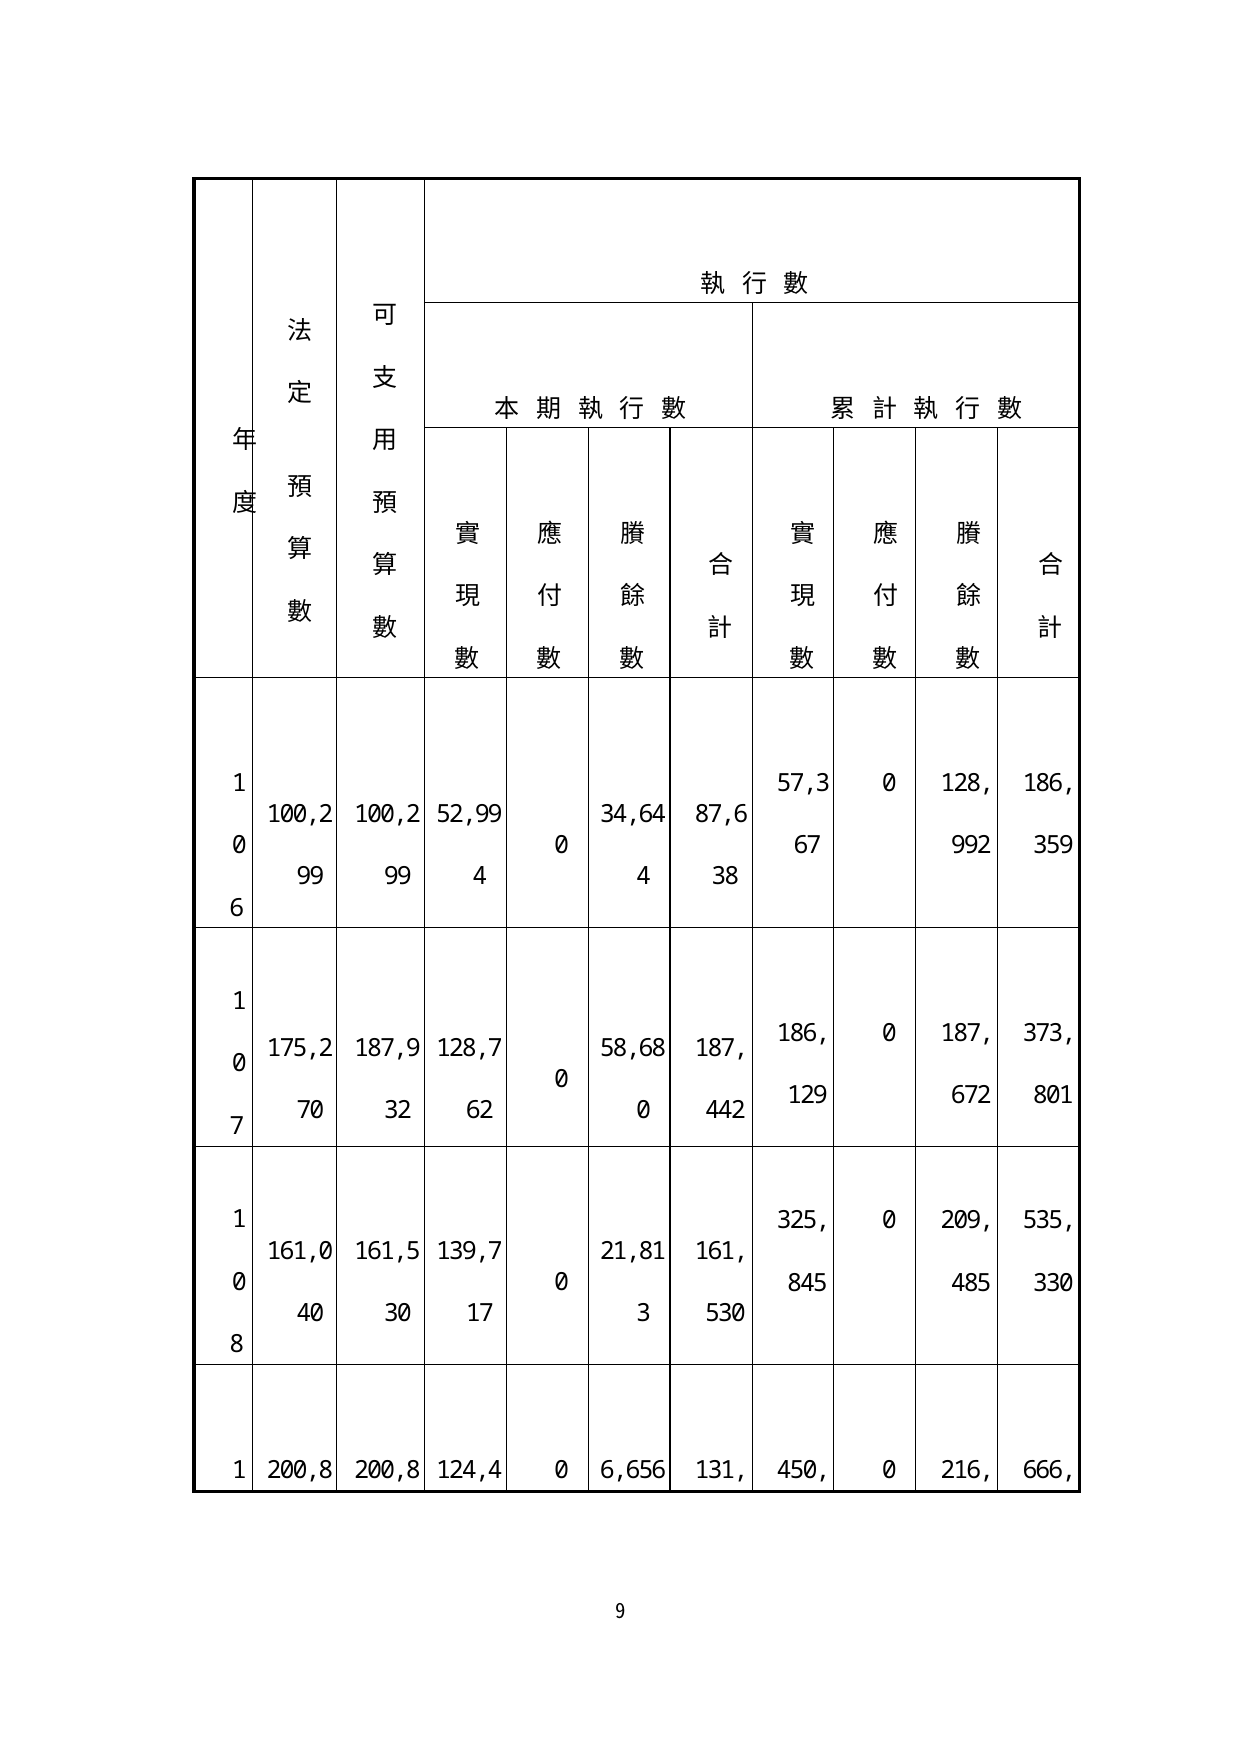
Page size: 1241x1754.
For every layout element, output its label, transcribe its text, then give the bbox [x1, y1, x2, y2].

table_cell 108 [196, 1147, 252, 1364]
table_cell 373,801 [998, 928, 1078, 1146]
table_cell 100,299 [337, 678, 424, 927]
table_cell 187,672 [916, 928, 997, 1146]
table_cell 200,8 [253, 1365, 336, 1490]
table_cell 0 [507, 1147, 588, 1364]
table_cell 實現數 [425, 428, 506, 677]
table_cell 0 [834, 678, 915, 927]
table_cell 175,270 [253, 928, 336, 1146]
table_cell 200,8 [337, 1365, 424, 1490]
table_cell 216, [916, 1365, 997, 1490]
table_cell 131, [671, 1365, 752, 1490]
table_cell 107 [196, 928, 252, 1146]
table_cell 0 [507, 1365, 588, 1490]
table_cell 325,845 [753, 1147, 833, 1364]
table_cell 本期執行數 [425, 303, 752, 427]
table_cell 106 [196, 678, 252, 927]
table_cell 100,299 [253, 678, 336, 927]
table_cell 87,638 [671, 678, 752, 927]
table_cell 187,442 [671, 928, 752, 1146]
table_cell 186,359 [998, 678, 1078, 927]
table_cell 0 [834, 928, 915, 1146]
table_cell 應付數 [834, 428, 915, 677]
table_cell 161,530 [671, 1147, 752, 1364]
table_cell 450, [753, 1365, 833, 1490]
table_cell 0 [834, 1147, 915, 1364]
table_cell 139,717 [425, 1147, 506, 1364]
table_header 法 定 預算數 [253, 180, 336, 677]
table_cell 賸餘數 [589, 428, 669, 677]
table_cell 0 [834, 1365, 915, 1490]
table_cell 124,4 [425, 1365, 506, 1490]
table_cell 0 [507, 928, 588, 1146]
table_cell 1 [196, 1365, 252, 1490]
table_cell 賸餘數 [916, 428, 997, 677]
table_cell 6,656 [589, 1365, 669, 1490]
table_header 可支用 預算數 [337, 180, 424, 677]
table_cell 58,680 [589, 928, 669, 1146]
table_cell 666, [998, 1365, 1078, 1490]
table_cell 實現數 [753, 428, 833, 677]
table_cell 累計執行數 [753, 303, 1078, 427]
table_header 執行數 [425, 180, 1078, 302]
table_cell 0 [507, 678, 588, 927]
table_cell 21,813 [589, 1147, 669, 1364]
table_cell 128,762 [425, 928, 506, 1146]
table_cell 186,129 [753, 928, 833, 1146]
table_cell 合 計 [998, 428, 1078, 677]
table_header 年度 [196, 180, 252, 677]
table_cell 209,485 [916, 1147, 997, 1364]
table_cell 128,992 [916, 678, 997, 927]
table_cell 合 計 [671, 428, 752, 677]
table_cell 應付數 [507, 428, 588, 677]
table_cell 52,994 [425, 678, 506, 927]
table_cell 161,040 [253, 1147, 336, 1364]
table_cell 161,530 [337, 1147, 424, 1364]
table_cell 535,330 [998, 1147, 1078, 1364]
table_cell 187,932 [337, 928, 424, 1146]
table_cell 34,644 [589, 678, 669, 927]
table_cell 57,367 [753, 678, 833, 927]
